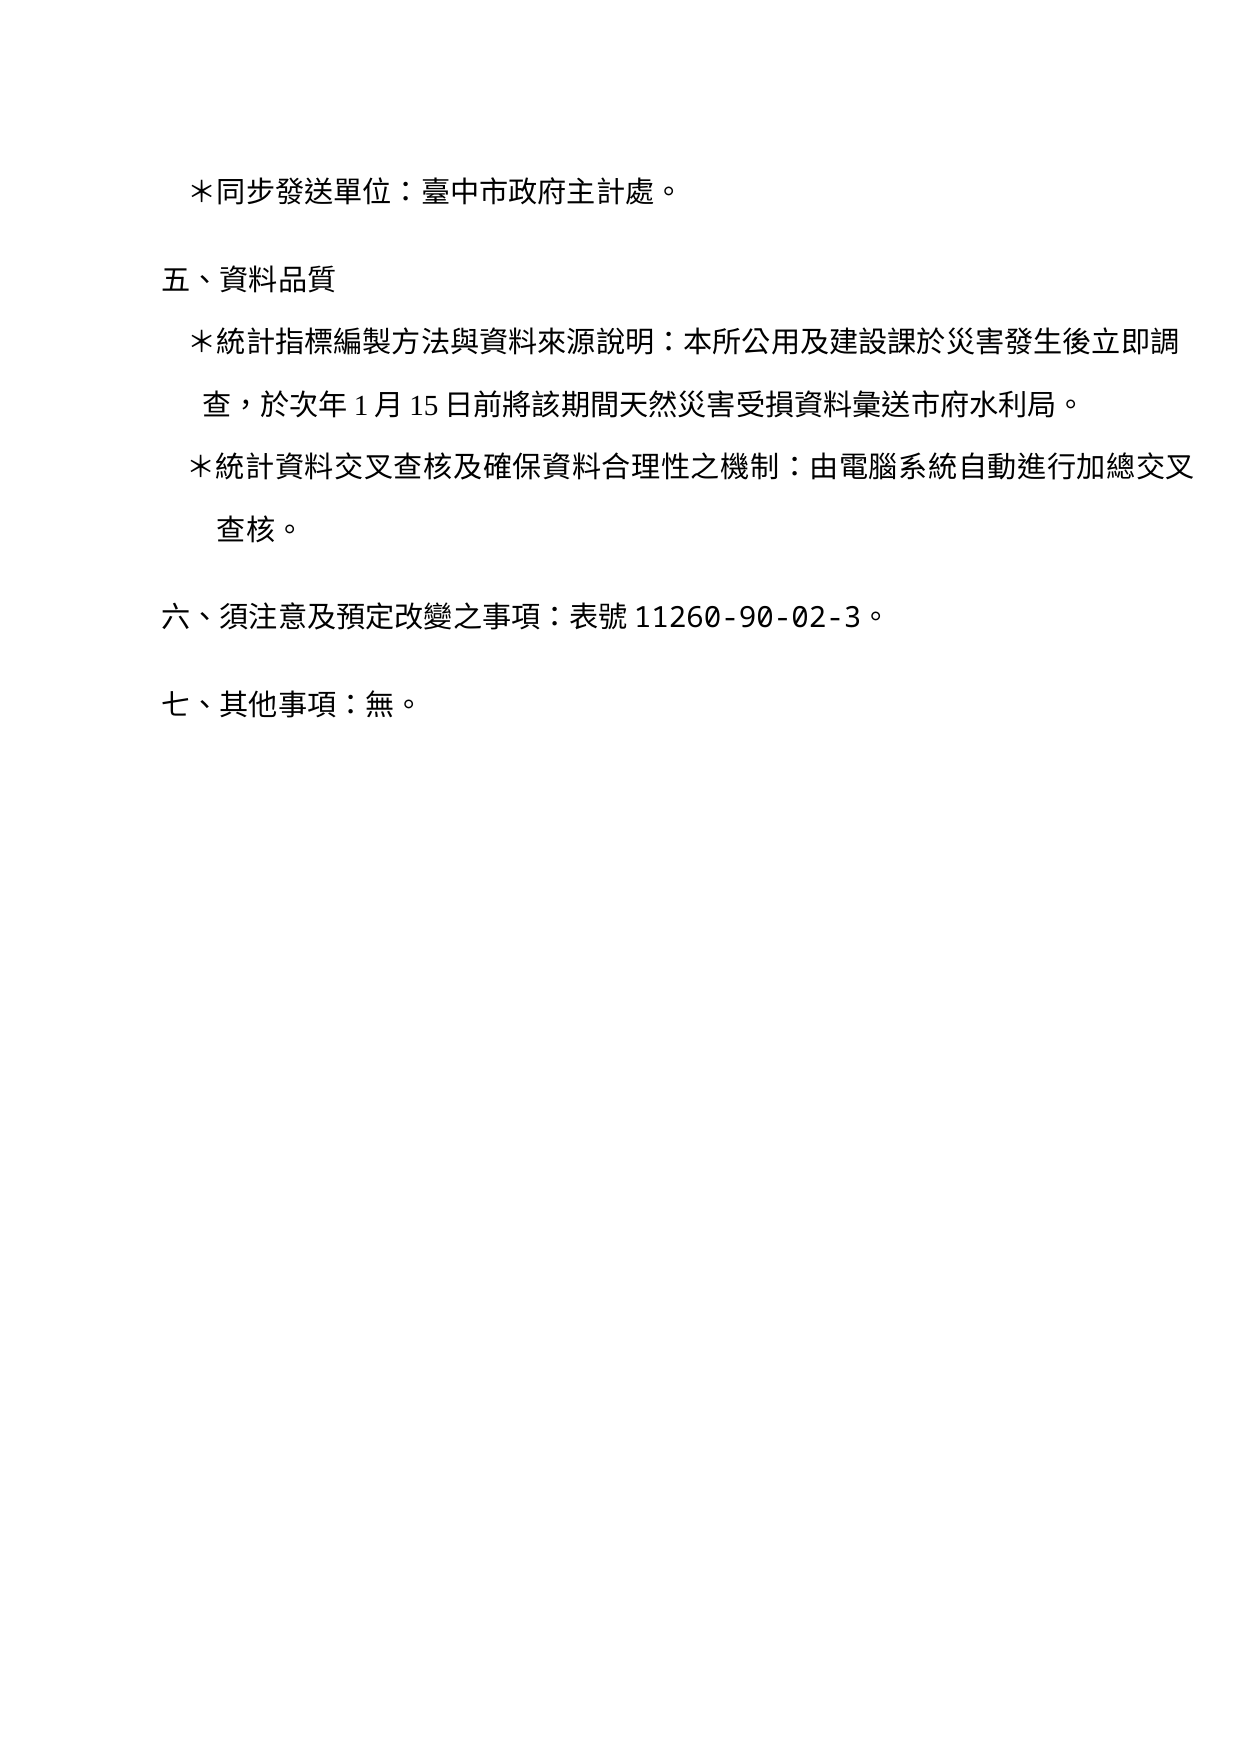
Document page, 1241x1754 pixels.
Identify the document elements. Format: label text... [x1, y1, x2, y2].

table_header ＊同步發送單位：臺中市政府主計處。 五、資料品質 ＊統計指標編製方法與資料來源說明：本所公用及建設課於災害發生後立即調 查，於次年1月15日前將該期間天然災害受損資料彙送市府水利局。 ＊統計資料交叉查核及確保資料合理性之機制：由電腦系統自動進行加總交叉查核。 六、須注意及預定改變之事項：表號11260-90-02-3。 七、其他事項：無。 [150, 148, 1209, 723]
